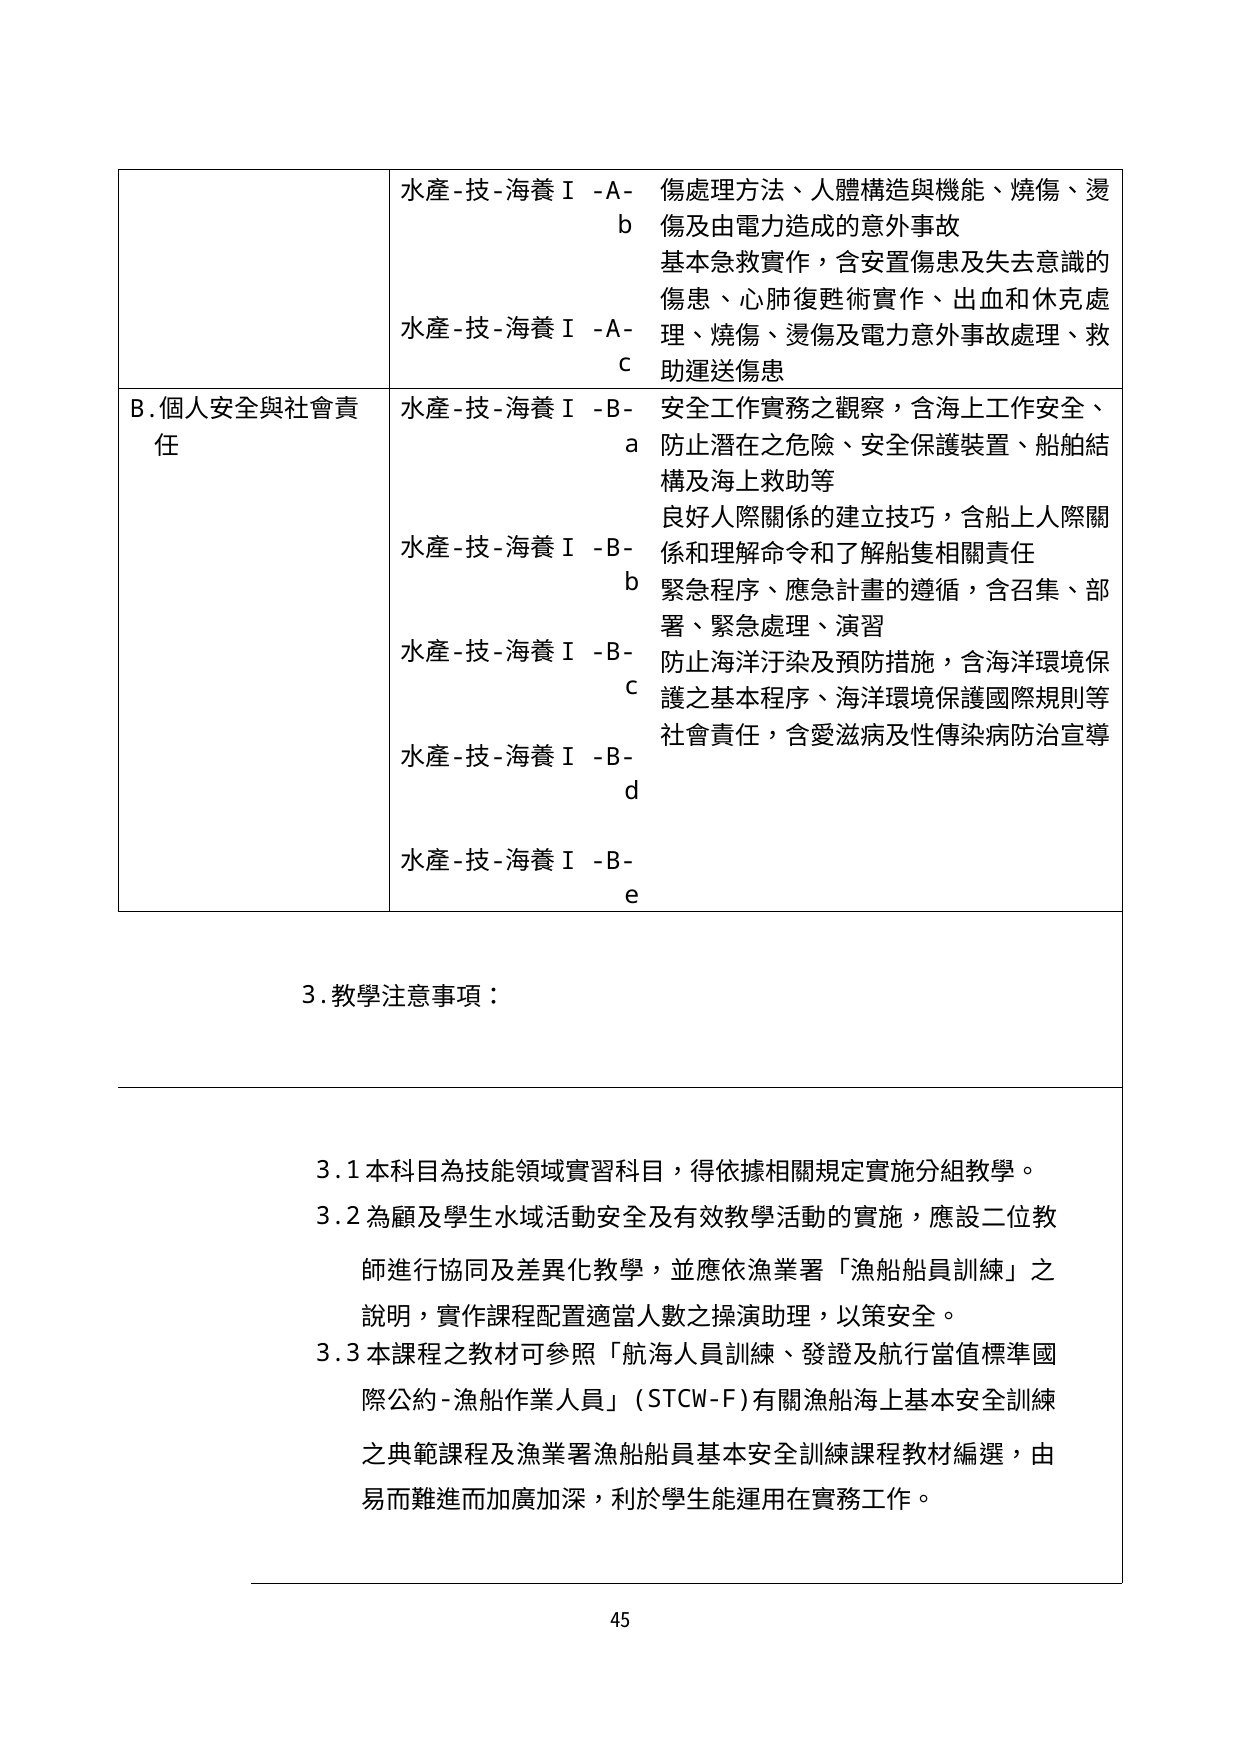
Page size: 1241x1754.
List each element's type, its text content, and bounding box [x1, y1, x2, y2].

text 3.2為顧及學生水域活動安全及有效教學活動的實施，應設二位教師進行協同及差異化教學，並應依漁業署「漁船船員訓練」之說明，實作課程配置適當人數之操演助理，以策安全。 [251, 1197, 1122, 1335]
table_cell 傷處理方法、人體構造與機能、燒傷、燙傷及由電力造成的意外事故 基本急救實作，含安置傷患及失去意識的傷患、心肺復甦術實作、出血和休克處理、燒傷、燙傷及電力意外事故處理、救助運送傷患 [649, 170, 1122, 388]
text 3.1本科目為技能領域實習科目，得依據相關規定實施分組教學。 [251, 1087, 1122, 1197]
table_cell 水產-技-海養I -B-a 水產-技-海養I -B-b 水產-技-海養I -B-c 水產-技-海養I -B-d 水產-技-海養I -B-e [390, 389, 649, 911]
text 3.3本課程之教材可參照「航海人員訓練、發證及航行當值標準國際公約-漁船作業人員」(STCW-F)有關漁船海上基本安全訓練之典範課程及漁業署漁船船員基本安全訓練課程教材編選，由易而難進而加廣加深，利於學生能運用在實務工作。 [251, 1335, 1122, 1583]
text 3.教學注意事項： [118, 912, 1122, 1087]
table_cell 安全工作實務之觀察，含海上工作安全、防止潛在之危險、安全保護裝置、船舶結構及海上救助等 良好人際關係的建立技巧，含船上人際關係和理解命令和了解船隻相關責任 緊急程序、應急計畫的遵循，含召集、部署、緊急處理、演習 防止海洋汙染及預防措施，含海洋環境保護之基本程序、海洋環境保護國際規則等 社會責任，含愛滋病及性傳染病防治宣導 [649, 389, 1122, 911]
table_cell [119, 170, 389, 388]
table_cell 水產-技-海養I -A-b 水產-技-海養I -A-c [390, 170, 649, 388]
table_cell B.個人安全與社會責任 [119, 389, 389, 911]
